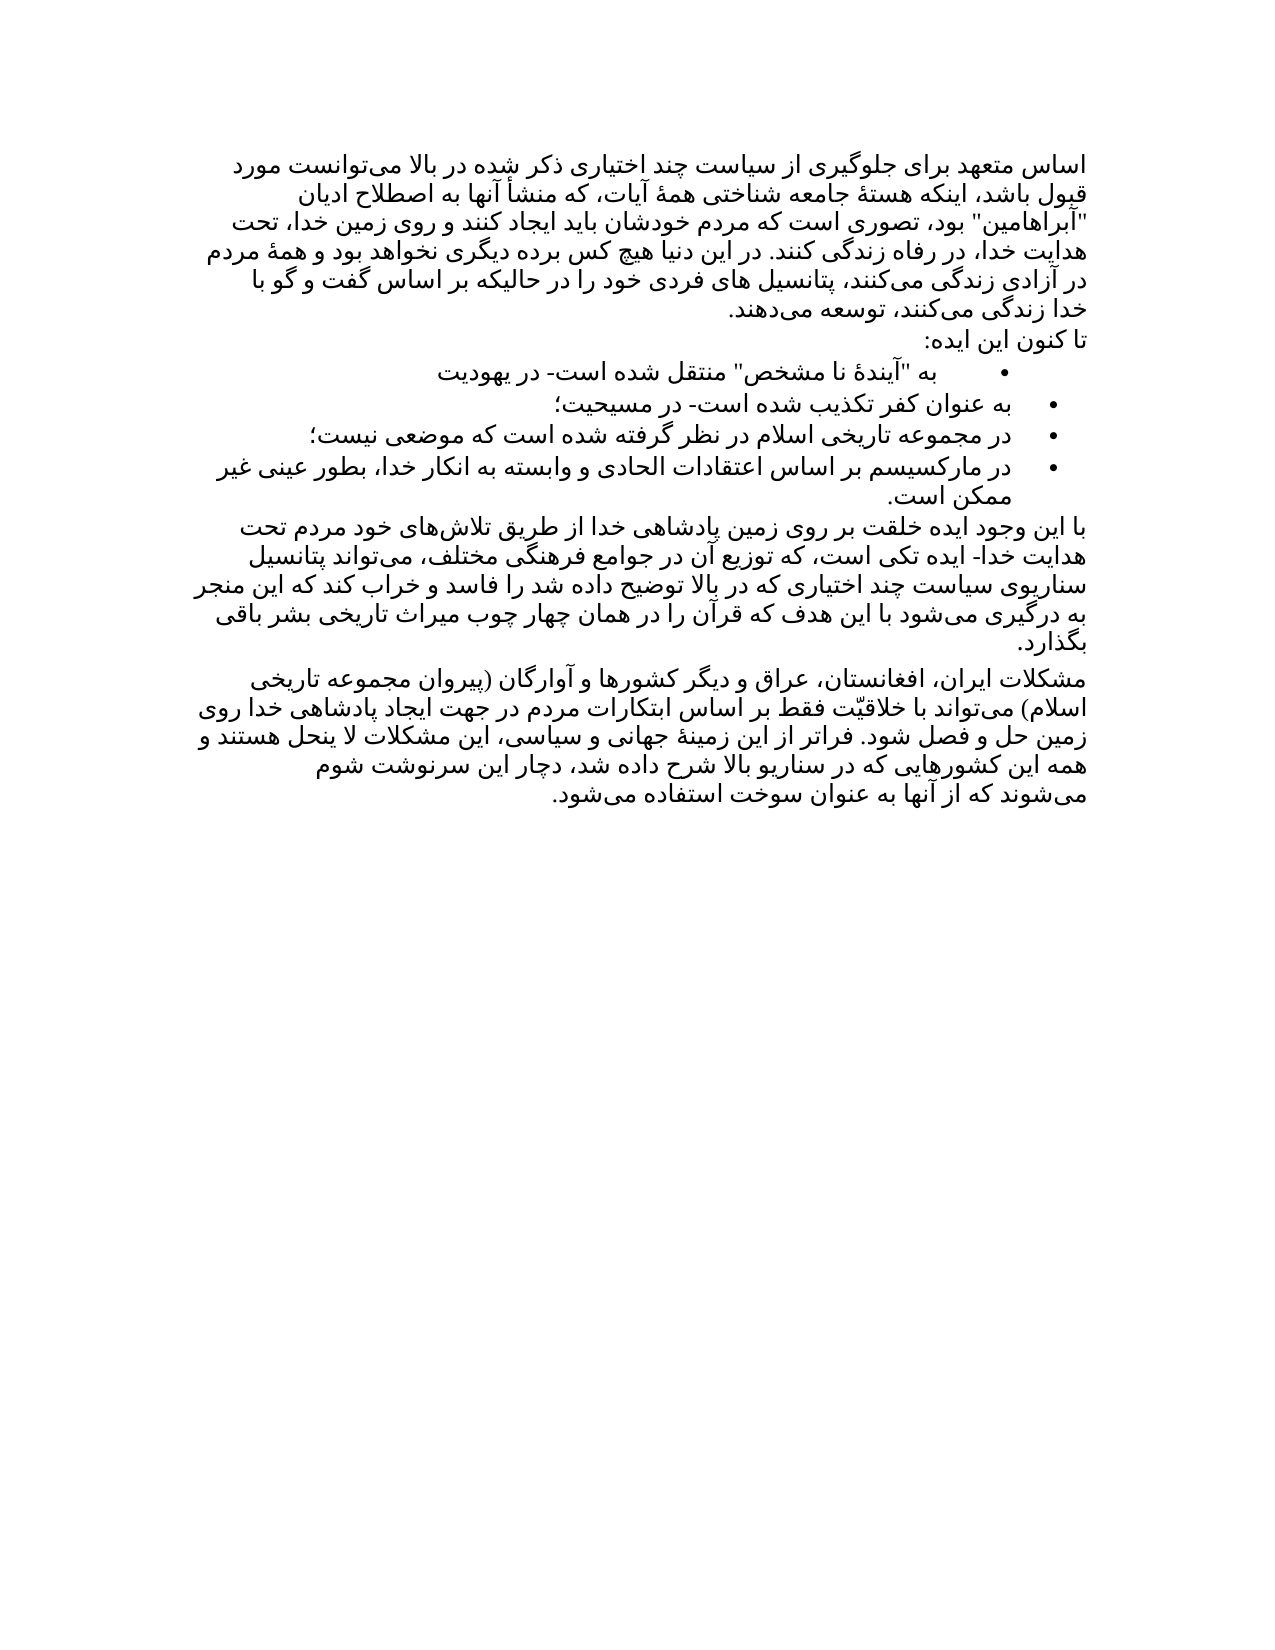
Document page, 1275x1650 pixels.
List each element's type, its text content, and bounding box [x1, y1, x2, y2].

list به عنوان کفر تکذیب شده است- در مسیحیت؛ [187, 389, 1050, 417]
text مشکلات ایران، افغانستان، عراق و دیگر کشورها و آوارگان (پیروان مجموعه تاریخی‌ اسلام) می‌‌تواند با خلاقیّت فقط بر اساس ابتکارات مردم در جهت ایجاد پادشاهی خدا روی زمین حل و فصل شود. فراتر از این زمینهٔ جهانی‌ و سیاسی، این مشکلات لا ینحل هستند و همه این کشورهایی که در سناریو بالا شرح داده شد، دچار این سرنوشت شوم می‌‌شوند که از آنها به عنوان سوخت استفاده می‌‌شود. [187, 664, 1087, 808]
text اساس متعهد برای جلوگیری از سیاست چند اختیاری ذکر شده در بالا می‌توانست مورد قبول باشد، اينکه هستهٔ جامعه شناختی‌ همهٔ آیات، که منشأ آنها به اصطلاح ادیان "آبراهامین" بود، تصوری است که مردم خودشان باید ایجاد کنند و روی زمین خدا، تحت هدایت خدا، در رفاه زندگی کنند. در این دنیا هیچ کس برده دیگری نخواهد بود و همهٔ مردم در آزادی زندگی‌ می‌‌کنند، پتانسیل های فردی خود را در حالیکه بر اساس گفت و گو با خدا زندگی‌ می‌‌کنند، توسعه می‌‌دهند. [187, 150, 1087, 322]
list به "آیندهٔ نا مشخص" منتقل شده است- در یهودیت [187, 357, 1001, 386]
list در مجموعه تاریخی‌ اسلام در نظر گرفته شده است که موضعی نیست؛ [187, 420, 1050, 449]
text با این وجود ایده خلقت بر روی زمین پادشاهی خدا از طریق تلاش‌های خود مردم تحت هدایت خدا- ایده تکی‌ است، که توزیع آن در جوامع فرهنگی‌ مختلف، می‌‌تواند پتانسیل سناریوی سیاست چند اختیاری که در بالا توضیح داده شد را فاسد و خراب کند که این منجر به درگیری می‌‌شود با این هدف که قرآن را در همان چهار چوب میراث تاریخی‌ بشر باقی‌ بگذارد. [187, 512, 1087, 661]
text تا کنون این ایده: [187, 325, 1087, 354]
list در مارکسیسم بر اساس اعتقادات الحادی و وابسته به انکار خدا، بطور عینی غیر ممکن است. [187, 452, 1050, 509]
